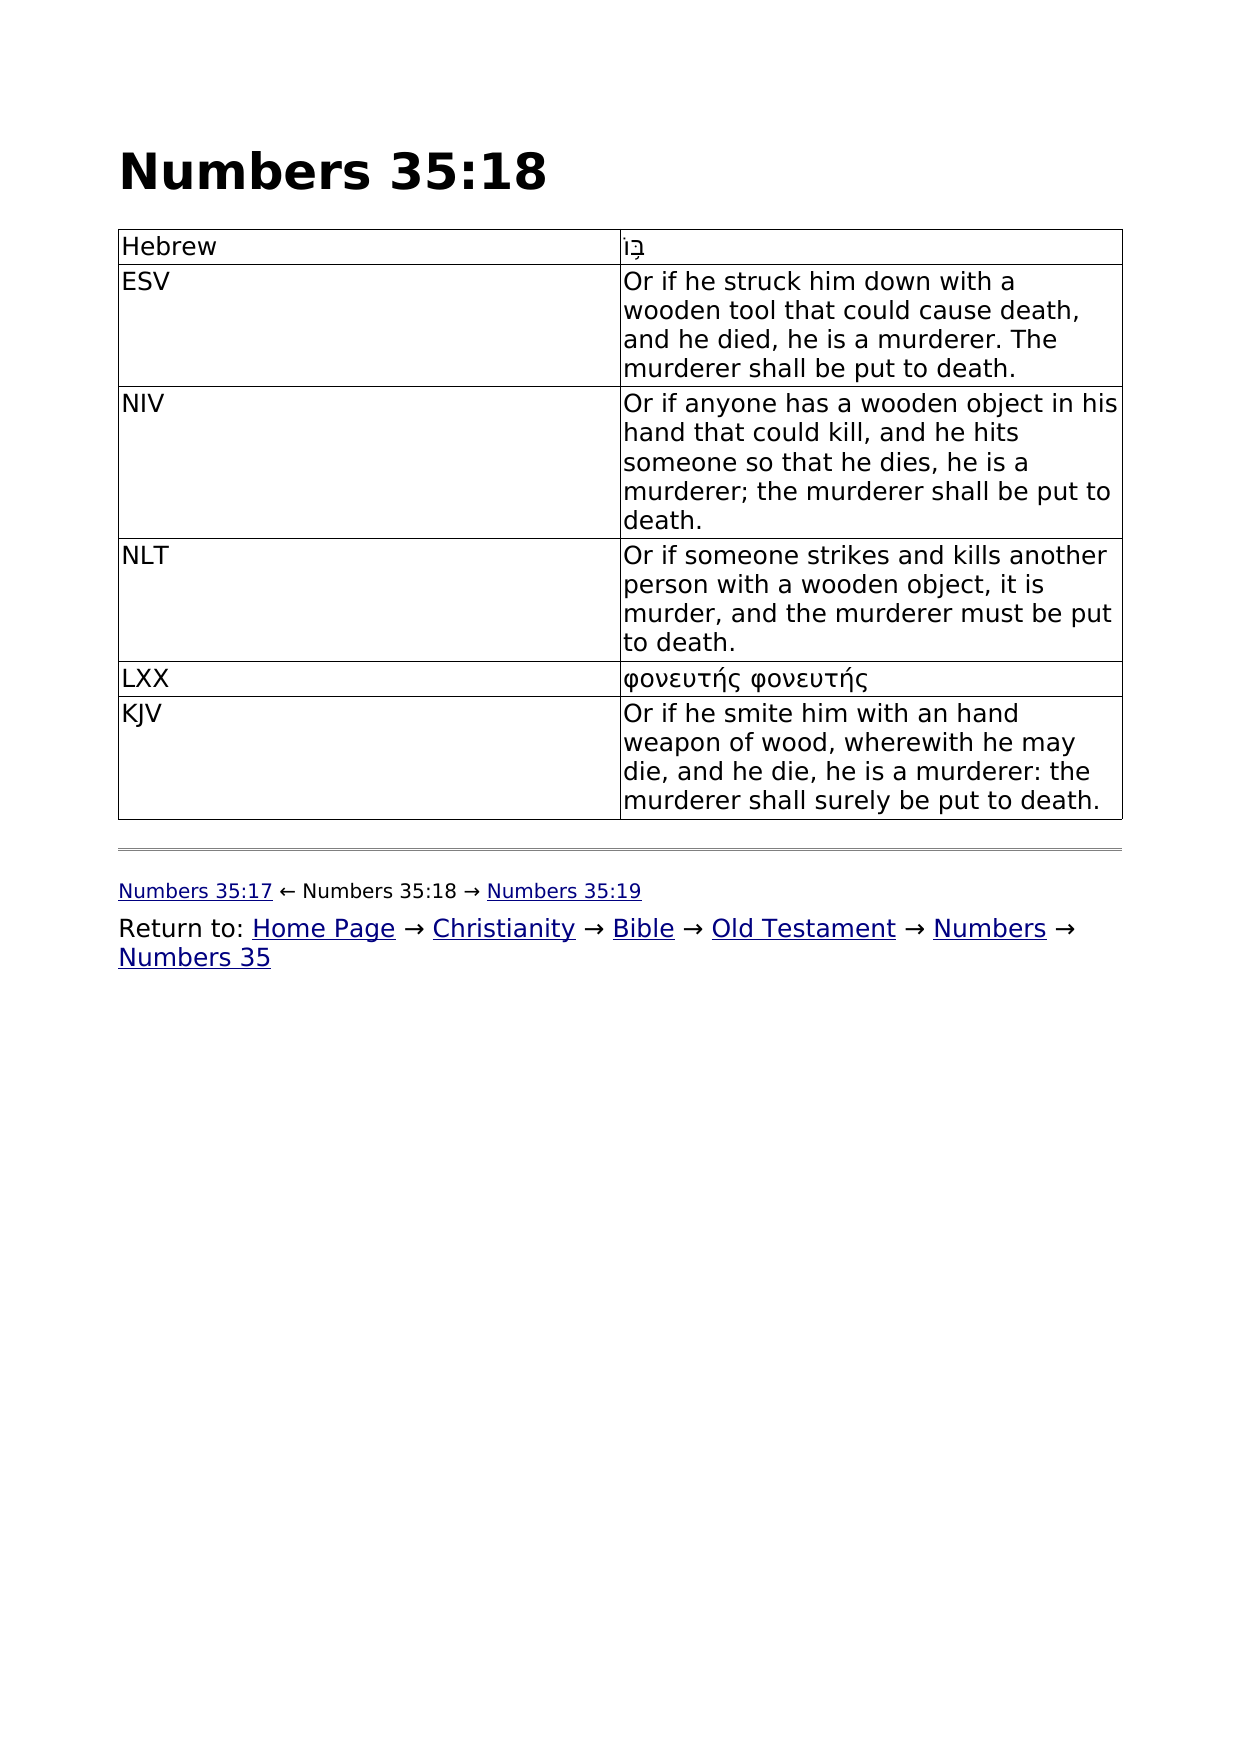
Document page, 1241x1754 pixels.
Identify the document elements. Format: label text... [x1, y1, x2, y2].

table_cell φονευτής φονευτής [621, 662, 1122, 696]
table_cell Or if anyone has a wooden object in his hand that could kill, and he hits someone so that he dies, he is a murderer; the murderer shall be put to death. [621, 387, 1122, 538]
table_header בּ֥וֹ [621, 230, 1122, 264]
table_cell Or if he smite him with an hand weapon of wood, wherewith he may die, and he die, he is a murderer: the murderer shall surely be put to death. [621, 697, 1122, 818]
table_cell Or if someone strikes and kills another person with a wooden object, it is murder, and the murderer must be put to death. [621, 539, 1122, 661]
text Numbers 35:17 ← Numbers 35:18 → Numbers 35:19 [118, 880, 1122, 914]
table_cell Or if he struck him down with a wooden tool that could cause death, and he died, he is a murderer. The murderer shall be put to death. [621, 265, 1122, 386]
table_cell NLT [119, 539, 620, 661]
table_cell KJV [119, 697, 620, 818]
subtitle Numbers 35:18 [118, 143, 1122, 201]
table_header Hebrew [119, 230, 620, 264]
table_cell LXX [119, 662, 620, 696]
table_cell NIV [119, 387, 620, 538]
table_cell ESV [119, 265, 620, 386]
text Return to: Home Page → Christianity → Bible → Old Testament → Numbers → Numbers 35 [118, 914, 1122, 972]
